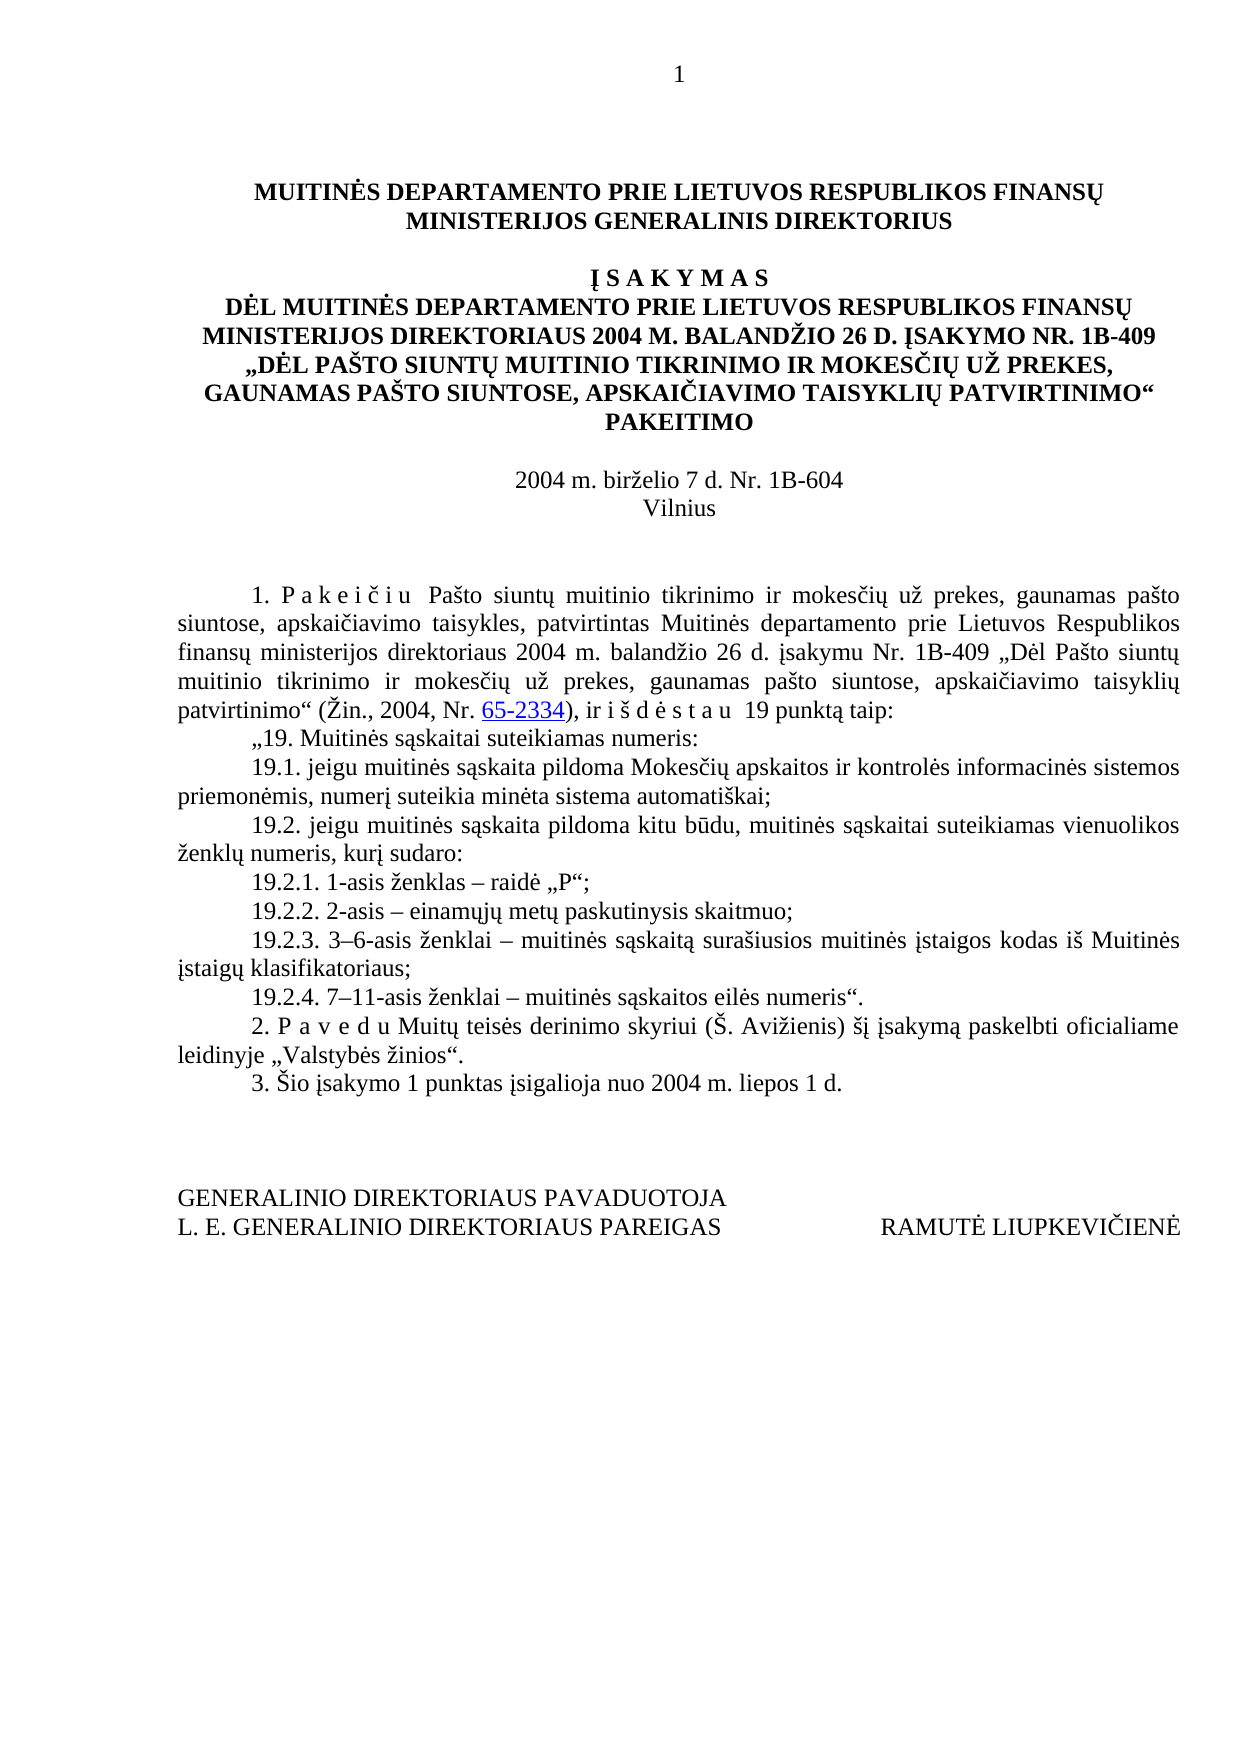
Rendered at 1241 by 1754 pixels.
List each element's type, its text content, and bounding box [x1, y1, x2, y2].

text MUITINĖS DEPARTAMENTO PRIE LIETUVOS RESPUBLIKOS FINANSŲ MINISTERIJOS GENERALINIS DIREKTORIUS [177, 177, 1181, 235]
text 3. Šio įsakymo 1 punktas įsigalioja nuo 2004 m. liepos 1 d. [177, 1068, 1181, 1097]
text 19.2.1. 1-asis ženklas – raidė „P“; [177, 867, 1181, 896]
text GENERALINIO DIREKTORIAUS PAVADUOTOJA [177, 1183, 1181, 1212]
text DĖL MUITINĖS DEPARTAMENTO PRIE LIETUVOS RESPUBLIKOS FINANSŲ MINISTERIJOS DIREKTORIAUS 2004 M. BALANDŽIO 26 D. ĮSAKYMO NR. 1B-409 „DĖL PAŠTO SIUNTŲ MUITINIO TIKRINIMO IR MOKESČIŲ UŽ PREKES, GAUNAMAS PAŠTO SIUNTOSE, APSKAIČIAVIMO TAISYKLIŲ PATVIRTINIMO“ PAKEITIMO [177, 292, 1181, 436]
text 2004 m. birželio 7 d. Nr. 1B-604 [177, 465, 1181, 493]
text 19.2.2. 2-asis – einamųjų metų paskutinysis skaitmuo; [177, 896, 1181, 925]
text L. E. GENERALINIO DIREKTORIAUS PAREIGAS RAMUTĖ LIUPKEVIČIENĖ [177, 1212, 1181, 1241]
text 19.2.3. 3–6-asis ženklai – muitinės sąskaitą surašiusios muitinės įstaigos kodas iš Muitinės įstaigų klasifikatoriaus; [177, 925, 1181, 982]
text 2. P a v e d u Muitų teisės derinimo skyriui (Š. Avižienis) šį įsakymą paskelbti oficialiame leidinyje „Valstybės žinios“. [177, 1011, 1181, 1068]
text 19.1. jeigu muitinės sąskaita pildoma Mokesčių apskaitos ir kontrolės informacinės sistemos priemonėmis, numerį suteikia minėta sistema automatiškai; [177, 752, 1181, 810]
text 1. Pakeičiu Pašto siuntų muitinio tikrinimo ir mokesčių už prekes, gaunamas pašto siuntose, apskaičiavimo taisykles, patvirtintas Muitinės departamento prie Lietuvos Respublikos finansų ministerijos direktoriaus 2004 m. balandžio 26 d. įsakymu Nr. 1B-409 „Dėl Pašto siuntų muitinio tikrinimo ir mokesčių už prekes, gaunamas pašto siuntose, apskaičiavimo taisyklių patvirtinimo“ (Žin., 2004, Nr. 65-2334), ir išdėstau 19 punktą taip: [177, 580, 1181, 723]
text „19. Muitinės sąskaitai suteikiamas numeris: [177, 723, 1181, 752]
text 19.2. jeigu muitinės sąskaita pildoma kitu būdu, muitinės sąskaitai suteikiamas vienuolikos ženklų numeris, kurį sudaro: [177, 810, 1181, 867]
text Vilnius [177, 493, 1181, 522]
text 19.2.4. 7–11-asis ženklai – muitinės sąskaitos eilės numeris“. [177, 982, 1181, 1011]
text Į S A K Y M A S [177, 263, 1181, 292]
